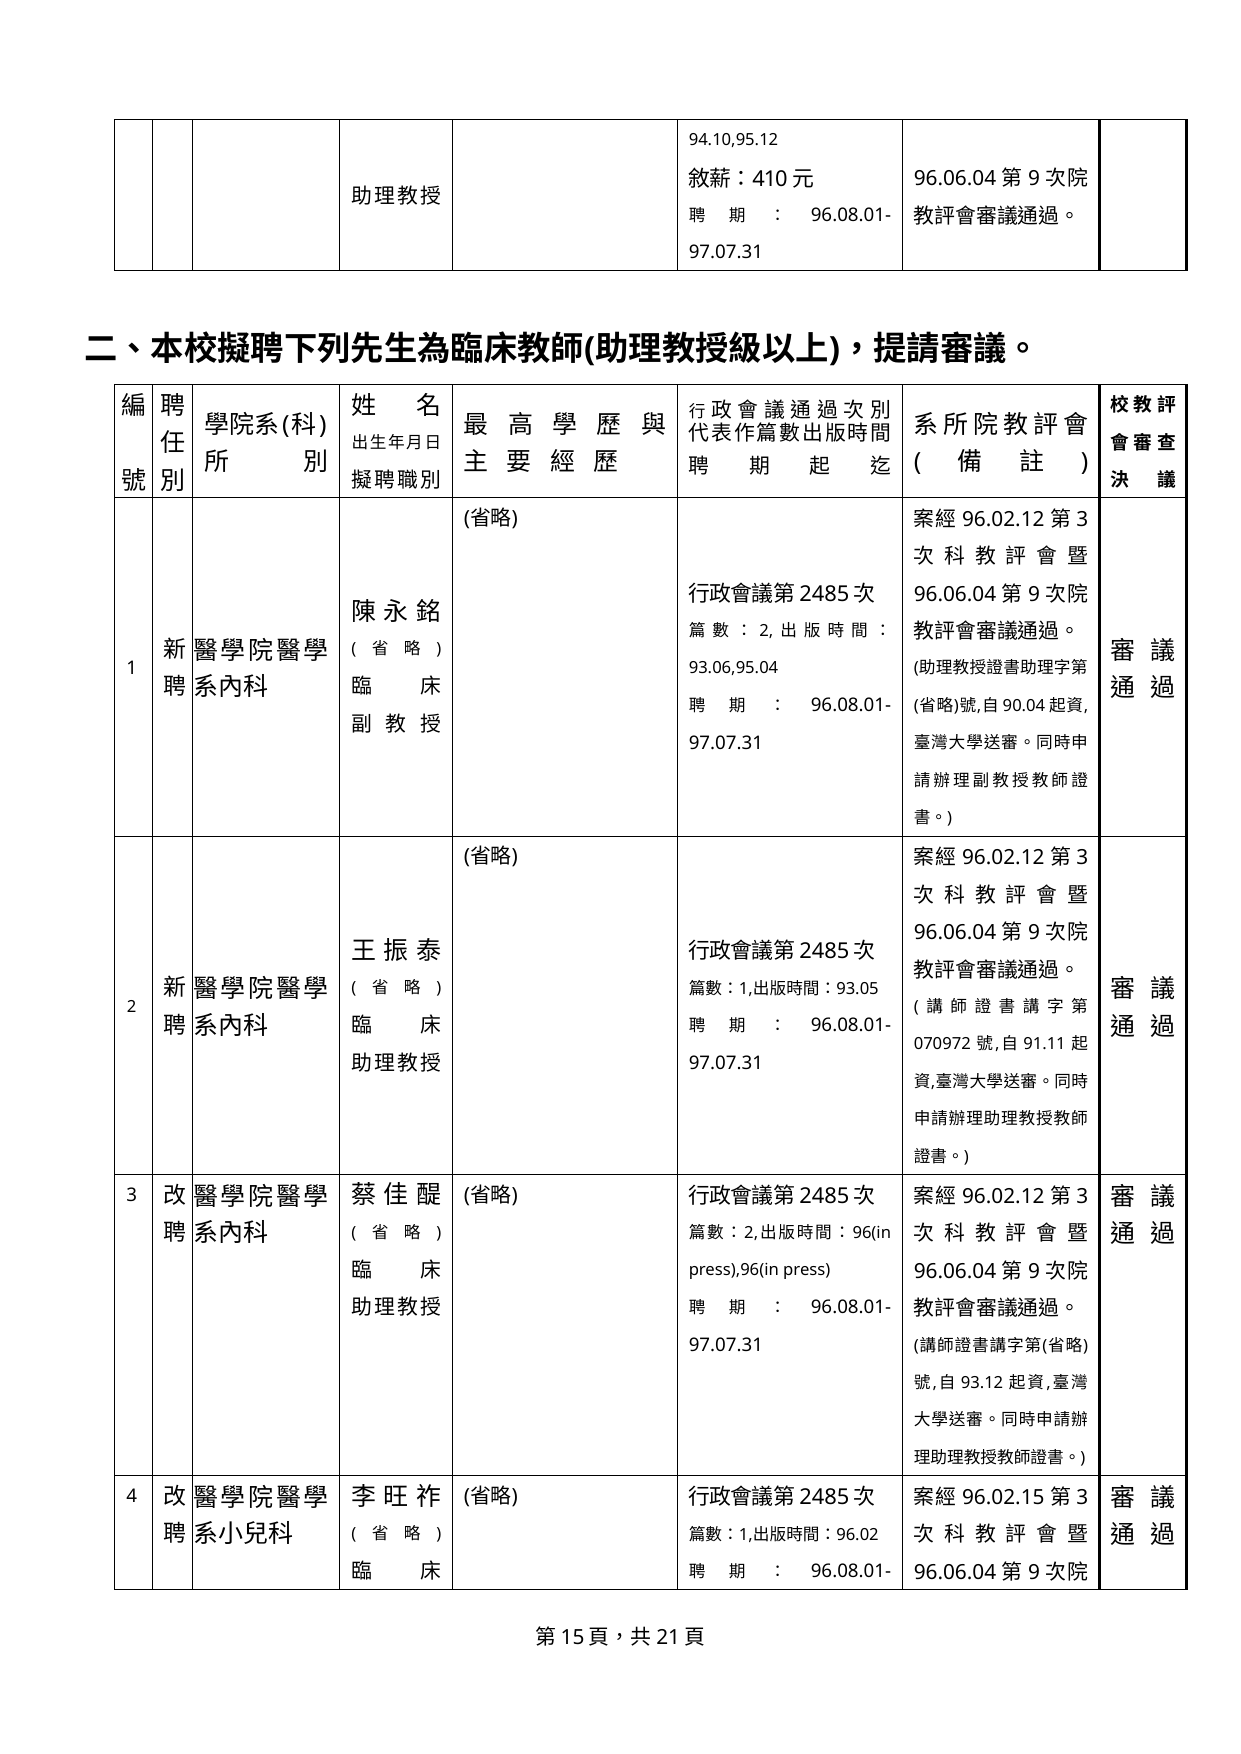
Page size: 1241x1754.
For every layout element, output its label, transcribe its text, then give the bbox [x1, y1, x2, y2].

table_cell (省略) [453, 1476, 677, 1589]
table_cell 李旺祚 (省略) 臨床 [340, 1476, 452, 1589]
table_header 姓 名 出生年月日 擬聘職別 [340, 385, 452, 497]
table_cell 案經96.02.12第3次科教評會暨96.06.04第9次院教評會審議通過。 (講師證書講字第070972號,自91.11起資,臺灣大學送審。同時申請辦理助理教授教師證書。) [903, 837, 1098, 1174]
table_cell 96.06.04第9次院教評會審議通過。 [903, 120, 1098, 270]
table_cell 陳永銘 (省略) 臨床 副教授 [340, 498, 452, 836]
table_cell 助理教授 [340, 120, 452, 270]
table_cell 3 [115, 1175, 152, 1475]
table_cell 新聘 [153, 498, 192, 836]
table_cell 蔡佳醍 (省略) 臨床 助理教授 [340, 1175, 452, 1475]
table_cell 案經96.02.15第3次科教評會暨96.06.04第9次院 [903, 1476, 1098, 1589]
table_cell 王振泰 (省略) 臨床 助理教授 [340, 837, 452, 1174]
table_cell 審議通過 [1101, 1175, 1185, 1475]
table_cell [115, 120, 152, 270]
table_cell 行政會議第2485次 篇數：1,出版時間：96.02 聘期：96.08.01- [678, 1476, 902, 1589]
table_cell [1101, 120, 1185, 270]
table_cell 94.10,95.12 敘薪：410元 聘期：96.08.01-97.07.31 [678, 120, 902, 270]
table_cell 審議通過 [1101, 498, 1185, 836]
table_cell 審議通過 [1101, 1476, 1185, 1589]
table_cell 1 [115, 498, 152, 836]
table_cell 新聘 [153, 837, 192, 1174]
table_cell [153, 120, 192, 270]
table_header 行政會議通過次別 代表作篇數出版時間 聘期起迄 [678, 385, 902, 497]
table_cell 改聘 [153, 1476, 192, 1589]
table_header 編 號 [115, 385, 152, 497]
table_cell 醫學院醫學系內科 [193, 498, 339, 836]
table_cell 醫學院醫學系內科 [193, 1175, 339, 1475]
table_header 聘任別 [153, 385, 192, 497]
table_cell (省略) [453, 498, 677, 836]
table_header 學院系(科) 所別 [193, 385, 339, 497]
table_header 最高學歷與 主要經歷 [453, 385, 677, 497]
table_cell 行政會議第2485次 篇數：2,出版時間：93.06,95.04 聘期：96.08.01-97.07.31 [678, 498, 902, 836]
table_cell 4 [115, 1476, 152, 1589]
table_cell 案經96.02.12第3次科教評會暨96.06.04第9次院教評會審議通過。 (助理教授證書助理字第(省略)號,自90.04起資,臺灣大學送審。同時申請辦理副教授教師證書。) [903, 498, 1098, 836]
table_cell 醫學院醫學系小兒科 [193, 1476, 339, 1589]
table_cell [453, 120, 677, 270]
table_header 系所院教評會 (備註) [903, 385, 1098, 497]
table_cell [193, 120, 339, 270]
text 二、本校擬聘下列先生為臨床教師(助理教授級以上)，提請審議。 [84, 309, 1181, 384]
table_cell 改聘 [153, 1175, 192, 1475]
table_cell 2 [115, 837, 152, 1174]
table_cell 行政會議第2485次 篇數：2,出版時間：96(in press),96(in press) 聘期：96.08.01-97.07.31 [678, 1175, 902, 1475]
table_cell (省略) [453, 1175, 677, 1475]
table_cell 行政會議第2485次 篇數：1,出版時間：93.05 聘期：96.08.01-97.07.31 [678, 837, 902, 1174]
table_header 校教評會審查決議 [1101, 385, 1185, 497]
table_cell 案經96.02.12第3次科教評會暨96.06.04第9次院教評會審議通過。 (講師證書講字第(省略)號,自93.12起資,臺灣大學送審。同時申請辦理助理教授教師證書。) [903, 1175, 1098, 1475]
table_cell 審議通過 [1101, 837, 1185, 1174]
table_cell (省略) [453, 837, 677, 1174]
table_cell 醫學院醫學系內科 [193, 837, 339, 1174]
